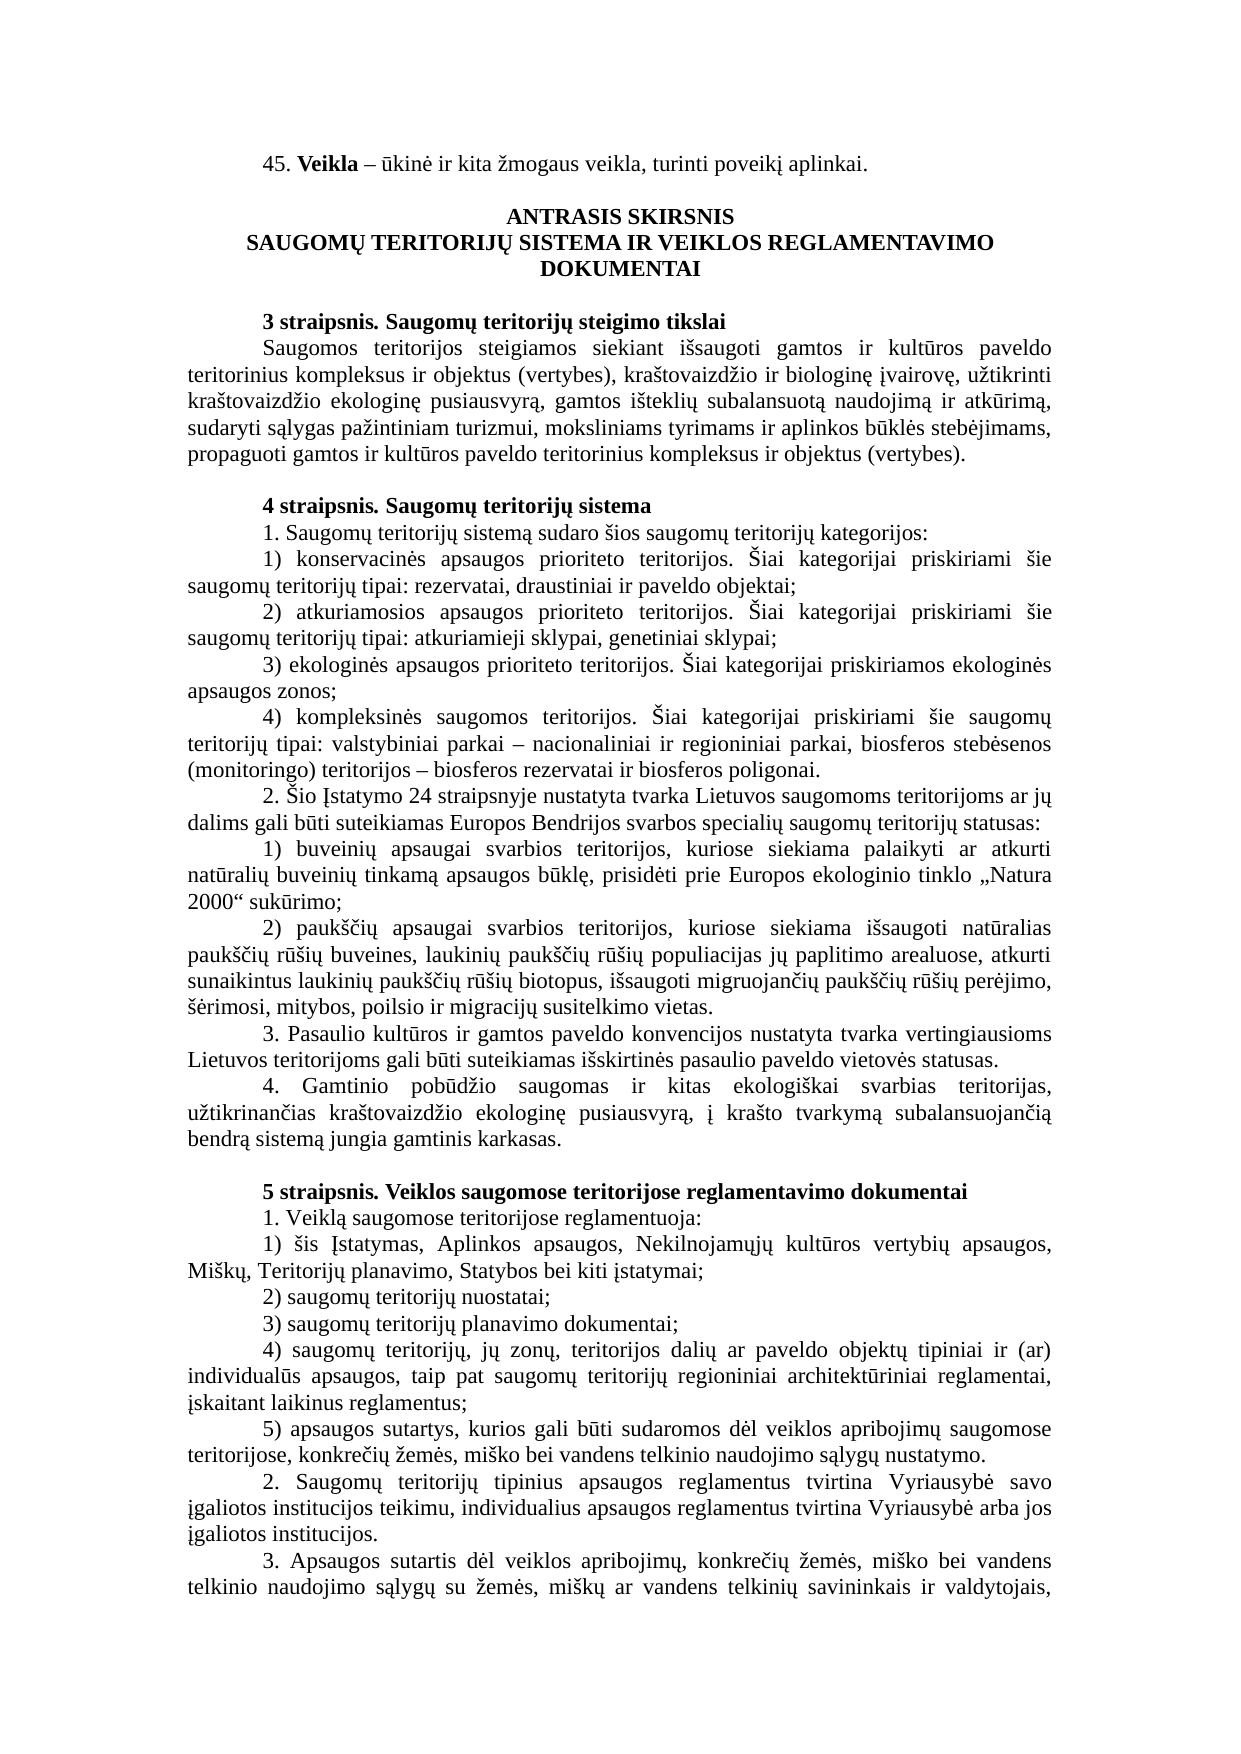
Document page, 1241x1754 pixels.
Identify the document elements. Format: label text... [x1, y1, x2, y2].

text 4) kompleksinės saugomos teritorijos. Šiai kategorijai priskiriami šie saugomų teritorijų tipai: valstybiniai parkai – nacionaliniai ir regioniniai parkai, biosferos stebėsenos (monitoringo) teritorijos – biosferos rezervatai ir biosferos poligonai. [187, 703, 1053, 782]
text 2) atkuriamosios apsaugos prioriteto teritorijos. Šiai kategorijai priskiriami šie saugomų teritorijų tipai: atkuriamieji sklypai, genetiniai sklypai; [187, 598, 1053, 651]
text 1) konservacinės apsaugos prioriteto teritorijos. Šiai kategorijai priskiriami šie saugomų teritorijų tipai: rezervatai, draustiniai ir paveldo objektai; [187, 545, 1053, 598]
text 5) apsaugos sutartys, kurios gali būti sudaromos dėl veiklos apribojimų saugomose teritorijose, konkrečių žemės, miško bei vandens telkinio naudojimo sąlygų nustatymo. [187, 1415, 1053, 1468]
text 1) buveinių apsaugai svarbios teritorijos, kuriose siekiama palaikyti ar atkurti natūralių buveinių tinkamą apsaugos būklę, prisidėti prie Europos ekologinio tinklo „Natura 2000“ sukūrimo; [187, 835, 1053, 914]
text 2) saugomų teritorijų nuostatai; [187, 1283, 1053, 1309]
text 3. Pasaulio kultūros ir gamtos paveldo konvencijos nustatyta tvarka vertingiausioms Lietuvos teritorijoms gali būti suteikiamas išskirtinės pasaulio paveldo vietovės statusas. [187, 1020, 1053, 1072]
text Saugomos teritorijos steigiamos siekiant išsaugoti gamtos ir kultūros paveldo teritorinius kompleksus ir objektus (vertybes), kraštovaizdžio ir biologinę įvairovę, užtikrinti kraštovaizdžio ekologinę pusiausvyrą, gamtos išteklių subalansuotą naudojimą ir atkūrimą, sudaryti sąlygas pažintiniam turizmui, moksliniams tyrimams ir aplinkos būklės stebėjimams, propaguoti gamtos ir kultūros paveldo teritorinius kompleksus ir objektus (vertybes). [187, 334, 1053, 466]
text 45. Veikla – ūkinė ir kita žmogaus veikla, turinti poveikį aplinkai. [187, 150, 1053, 176]
text 4. Gamtinio pobūdžio saugomas ir kitas ekologiškai svarbias teritorijas, užtikrinančias kraštovaizdžio ekologinę pusiausvyrą, į krašto tvarkymą subalansuojančią bendrą sistemą jungia gamtinis karkasas. [187, 1072, 1053, 1151]
text 4) saugomų teritorijų, jų zonų, teritorijos dalių ar paveldo objektų tipiniai ir (ar) individualūs apsaugos, taip pat saugomų teritorijų regioniniai architektūriniai reglamentai, įskaitant laikinus reglamentus; [187, 1336, 1053, 1415]
text 3. Apsaugos sutartis dėl veiklos apribojimų, konkrečių žemės, miško bei vandens telkinio naudojimo sąlygų su žemės, miškų ar vandens telkinių savininkais ir valdytojais, [187, 1547, 1053, 1599]
subtitle 5 straipsnis. Veiklos saugomose teritorijose reglamentavimo dokumentai [187, 1178, 1053, 1204]
text 3) saugomų teritorijų planavimo dokumentai; [187, 1309, 1053, 1336]
text 1. Veiklą saugomose teritorijose reglamentuoja: [187, 1204, 1053, 1231]
subtitle ANTRASIS SKIRSNIS [187, 203, 1053, 229]
subtitle 3 straipsnis. Saugomų teritorijų steigimo tikslai [187, 308, 1053, 334]
text 2. Šio Įstatymo 24 straipsnyje nustatyta tvarka Lietuvos saugomoms teritorijoms ar jų dalims gali būti suteikiamas Europos Bendrijos svarbos specialių saugomų teritorijų statusas: [187, 782, 1053, 835]
text 3) ekologinės apsaugos prioriteto teritorijos. Šiai kategorijai priskiriamos ekologinės apsaugos zonos; [187, 651, 1053, 703]
subtitle 4 straipsnis. Saugomų teritorijų sistema [187, 493, 1053, 519]
subtitle SAUGOMŲ TERITORIJŲ SISTEMA ir veiklos reglamentavimo dokumentai [187, 229, 1053, 282]
text 1) šis Įstatymas, Aplinkos apsaugos, Nekilnojamųjų kultūros vertybių apsaugos, Miškų, Teritorijų planavimo, Statybos bei kiti įstatymai; [187, 1231, 1053, 1283]
text 2. Saugomų teritorijų tipinius apsaugos reglamentus tvirtina Vyriausybė savo įgaliotos institucijos teikimu, individualius apsaugos reglamentus tvirtina Vyriausybė arba jos įgaliotos institucijos. [187, 1468, 1053, 1547]
text 2) paukščių apsaugai svarbios teritorijos, kuriose siekiama išsaugoti natūralias paukščių rūšių buveines, laukinių paukščių rūšių populiacijas jų paplitimo arealuose, atkurti sunaikintus laukinių paukščių rūšių biotopus, išsaugoti migruojančių paukščių rūšių perėjimo, šėrimosi, mitybos, poilsio ir migracijų susitelkimo vietas. [187, 914, 1053, 1020]
text 1. Saugomų teritorijų sistemą sudaro šios saugomų teritorijų kategorijos: [187, 519, 1053, 545]
